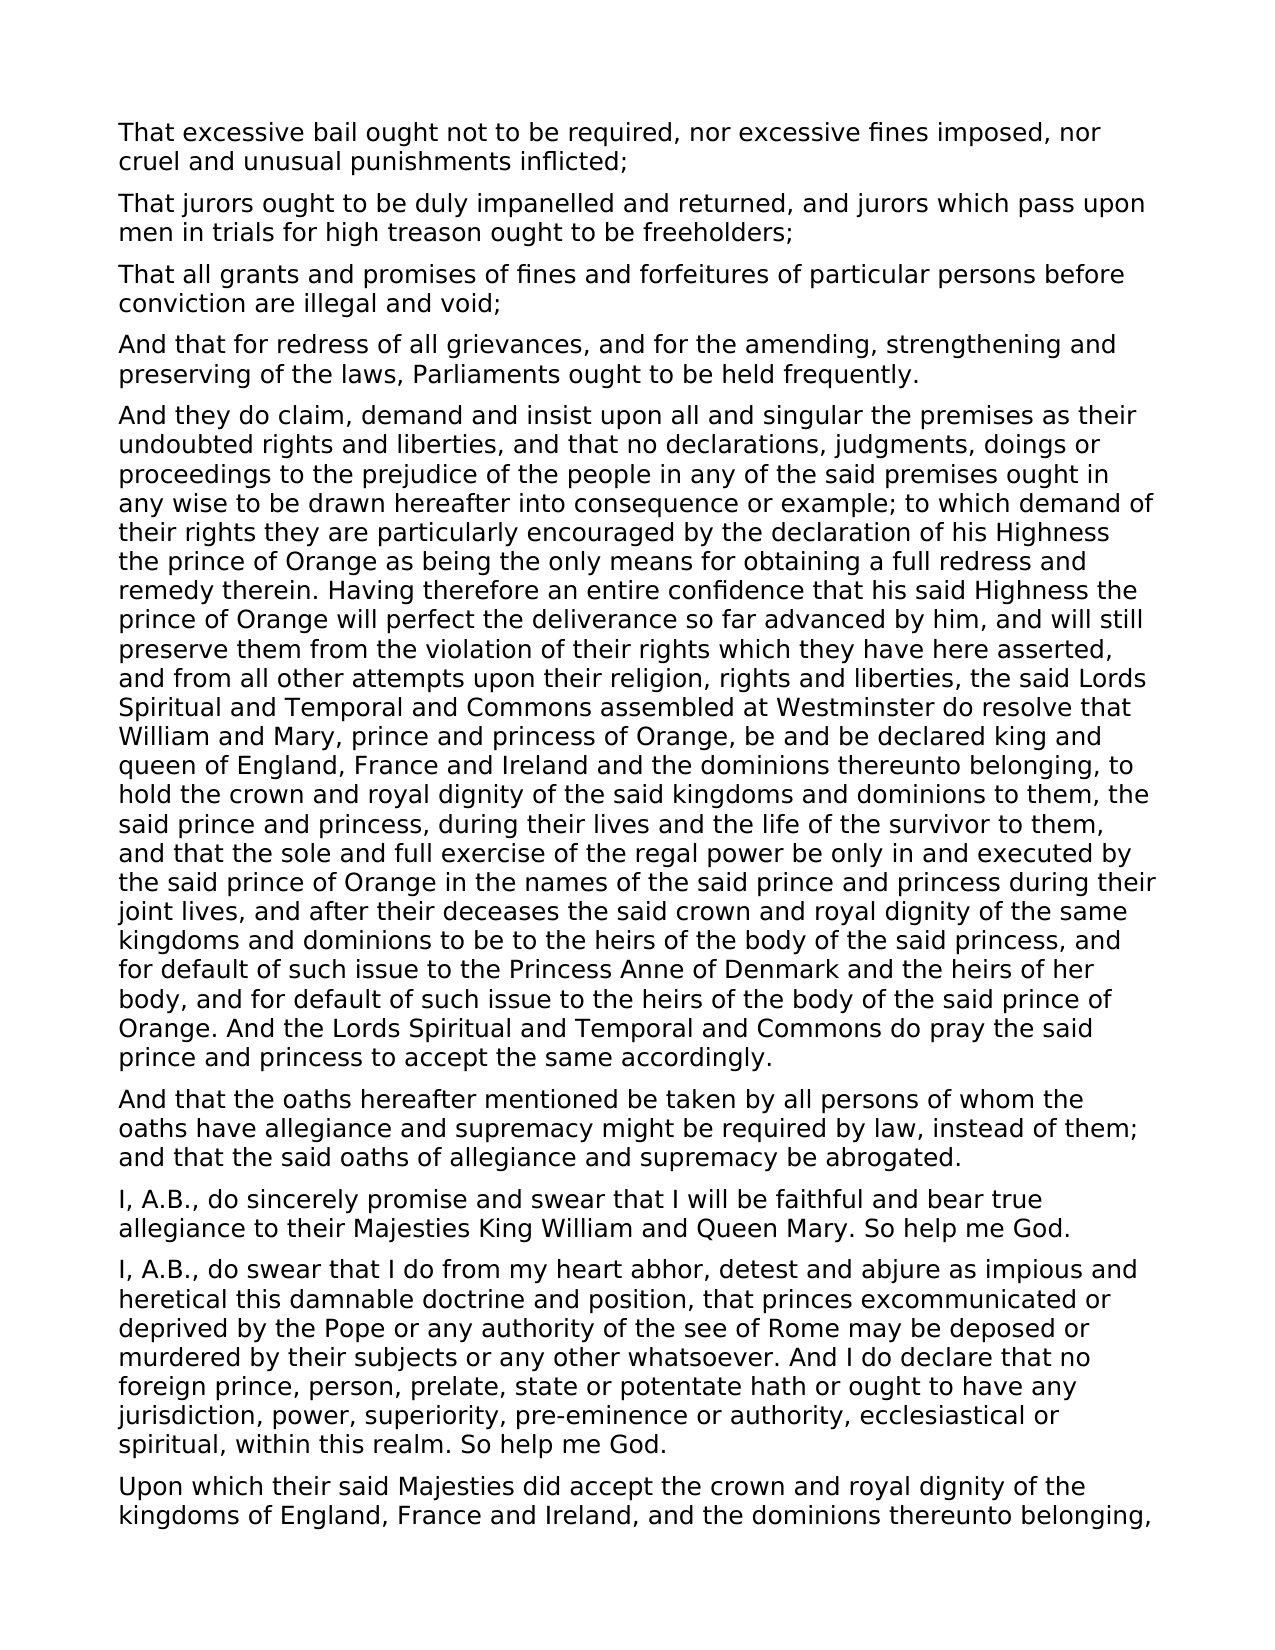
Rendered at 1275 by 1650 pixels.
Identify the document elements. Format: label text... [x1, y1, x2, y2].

text Upon which their said Majesties did accept the crown and royal dignity of the kingdoms of England, France and Ireland, and the dominions thereunto belonging, [118, 1472, 1157, 1531]
text I, A.B., do sincerely promise and swear that I will be faithful and bear true allegiance to their Majesties King William and Queen Mary. So help me God. [118, 1185, 1157, 1243]
text And they do claim, demand and insist upon all and singular the premises as their undoubted rights and liberties, and that no declarations, judgments, doings or proceedings to the prejudice of the people in any of the said premises ought in any wise to be drawn hereafter into consequence or example; to which demand of their rights they are particularly encouraged by the declaration of his Highness the prince of Orange as being the only means for obtaining a full redress and remedy therein. Having therefore an entire confidence that his said Highness the prince of Orange will perfect the deliverance so far advanced by him, and will still preserve them from the violation of their rights which they have here asserted, and from all other attempts upon their religion, rights and liberties, the said Lords Spiritual and Temporal and Commons assembled at Westminster do resolve that William and Mary, prince and princess of Orange, be and be declared king and queen of England, France and Ireland and the dominions thereunto belonging, to hold the crown and royal dignity of the said kingdoms and dominions to them, the said prince and princess, during their lives and the life of the survivor to them, and that the sole and full exercise of the regal power be only in and executed by the said prince of Orange in the names of the said prince and princess during their joint lives, and after their deceases the said crown and royal dignity of the same kingdoms and dominions to be to the heirs of the body of the said princess, and for default of such issue to the Princess Anne of Denmark and the heirs of her body, and for default of such issue to the heirs of the body of the said prince of Orange. And the Lords Spiritual and Temporal and Commons do pray the said prince and princess to accept the same accordingly. [118, 401, 1157, 1072]
text That all grants and promises of fines and forfeitures of particular persons before conviction are illegal and void; [118, 260, 1157, 318]
text That jurors ought to be duly impanelled and returned, and jurors which pass upon men in trials for high treason ought to be freeholders; [118, 189, 1157, 247]
text That excessive bail ought not to be required, nor excessive fines imposed, nor cruel and unusual punishments inflicted; [118, 118, 1157, 176]
text I, A.B., do swear that I do from my heart abhor, detest and abjure as impious and heretical this damnable doctrine and position, that princes excommunicated or deprived by the Pope or any authority of the see of Rome may be deposed or murdered by their subjects or any other whatsoever. And I do declare that no foreign prince, person, prelate, state or potentate hath or ought to have any jurisdiction, power, superiority, pre-eminence or authority, ecclesiastical or spiritual, within this realm. So help me God. [118, 1256, 1157, 1460]
text And that the oaths hereafter mentioned be taken by all persons of whom the oaths have allegiance and supremacy might be required by law, instead of them; and that the said oaths of allegiance and supremacy be abrogated. [118, 1085, 1157, 1172]
text And that for redress of all grievances, and for the amending, strengthening and preserving of the laws, Parliaments ought to be held frequently. [118, 331, 1157, 389]
